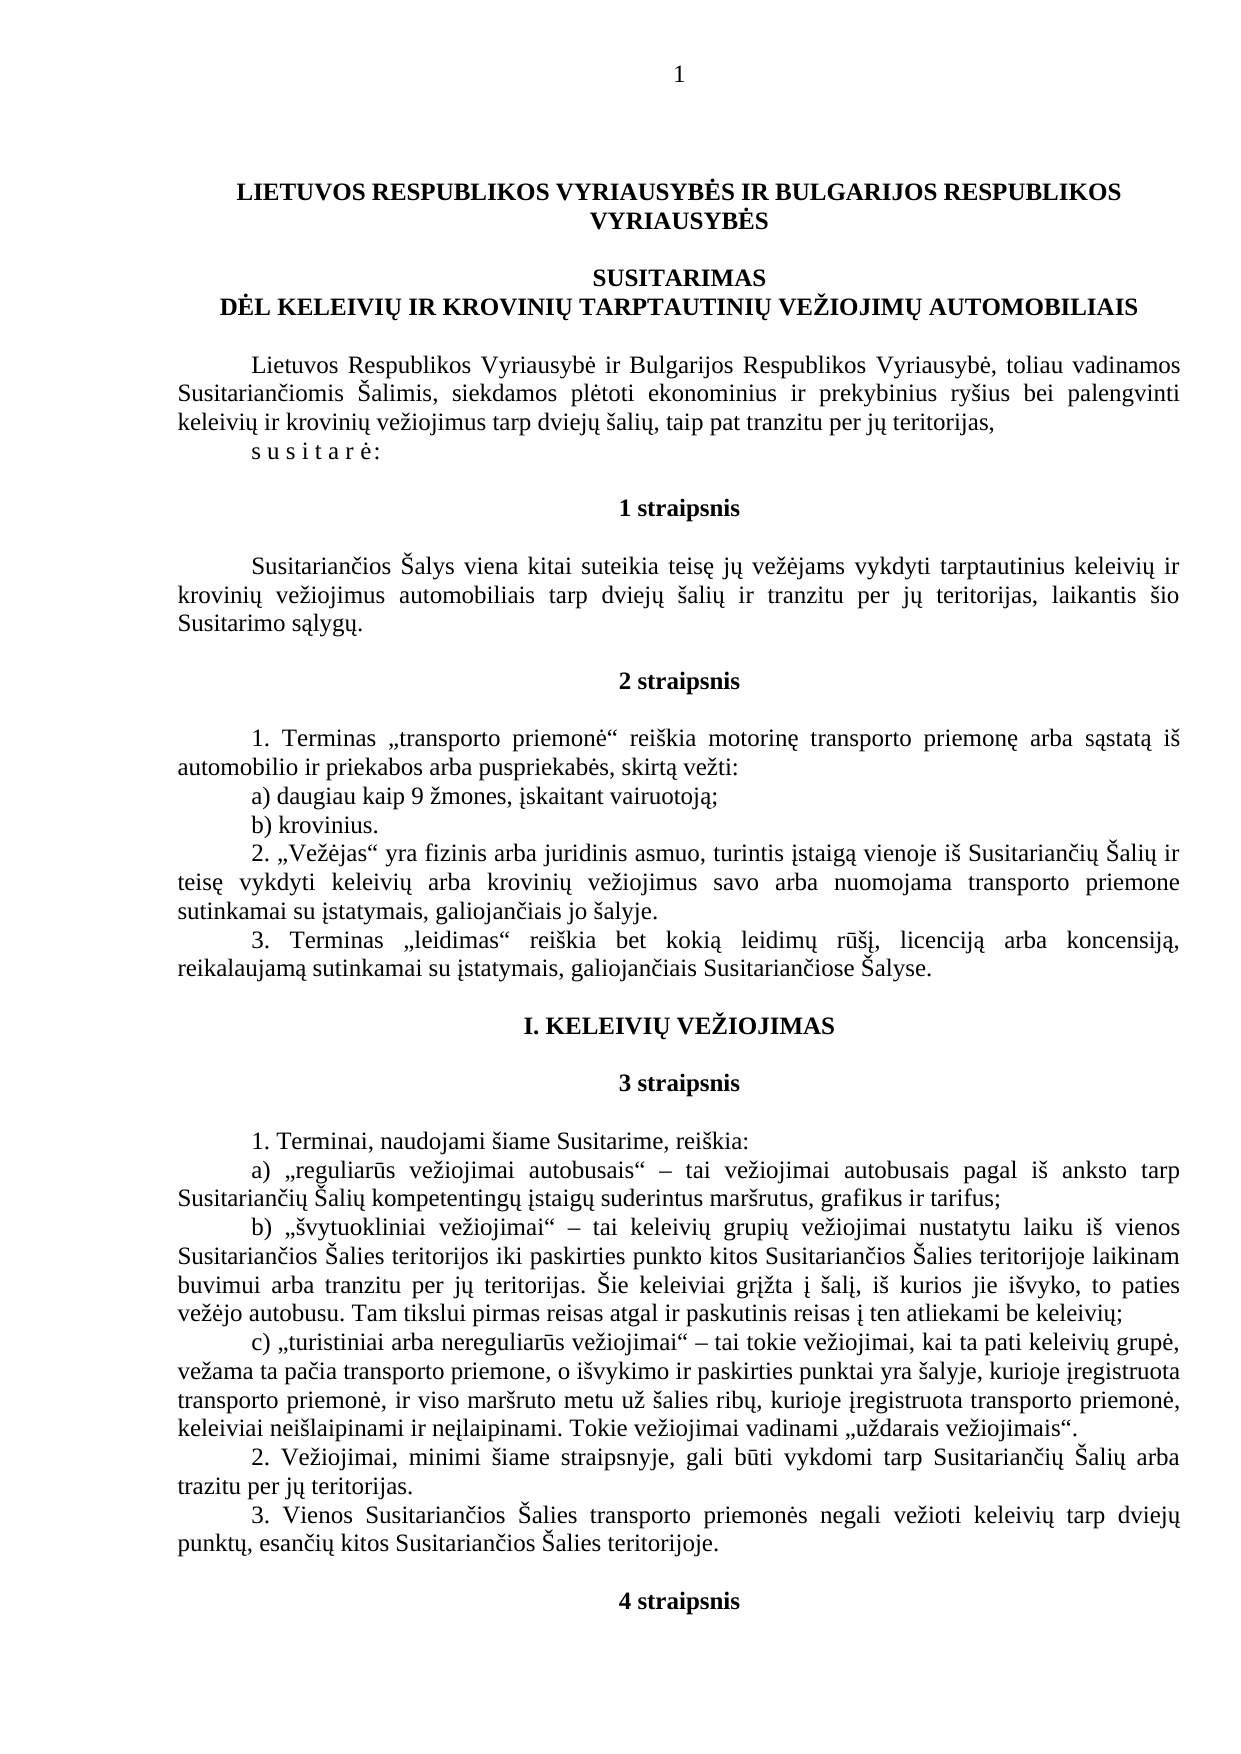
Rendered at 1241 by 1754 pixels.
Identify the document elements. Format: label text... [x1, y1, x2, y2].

text 1. Terminas „transporto priemonė“ reiškia motorinę transporto priemonę arba sąstatą iš automobilio ir priekabos arba puspriekabės, skirtą vežti: [177, 723, 1181, 781]
text 4 straipsnis [177, 1586, 1181, 1615]
text Dėl keleivių ir krovinių tarptautinių vežiojimų automobiliais [177, 292, 1181, 321]
text 3. Vienos Susitariančios Šalies transporto priemonės negali vežioti keleivių tarp dviejų punktų, esančių kitos Susitariančios Šalies teritorijoje. [177, 1500, 1181, 1557]
text 3. Terminas „leidimas“ reiškia bet kokią leidimų rūšį, licenciją arba koncensiją, reikalaujamą sutinkamai su įstatymais, galiojančiais Susitariančiose Šalyse. [177, 925, 1181, 982]
text 3 straipsnis [177, 1068, 1181, 1097]
text b) krovinius. [177, 810, 1181, 838]
text Lietuvos Respublikos Vyriausybė ir Bulgarijos Respublikos Vyriausybė, toliau vadinamos Susitariančiomis Šalimis, siekdamos plėtoti ekonominius ir prekybinius ryšius bei palengvinti keleivių ir krovinių vežiojimus tarp dviejų šalių, taip pat tranzitu per jų teritorijas, [177, 350, 1181, 436]
text susitarė: [177, 436, 1181, 465]
text 1 straipsnis [177, 493, 1181, 522]
text LIETUVOS RESPUBLIKOS VYRIAUSYBĖS IR BULGARIJOS RESPUBLIKOS VYRIAUSYBĖS [177, 177, 1181, 235]
text c) „turistiniai arba nereguliarūs vežiojimai“ – tai tokie vežiojimai, kai ta pati keleivių grupė, vežama ta pačia transporto priemone, o išvykimo ir paskirties punktai yra šalyje, kurioje įregistruota transporto priemonė, ir viso maršruto metu už šalies ribų, kurioje įregistruota transporto priemonė, keleiviai neišlaipinami ir neįlaipinami. Tokie vežiojimai vadinami „uždarais vežiojimais“. [177, 1327, 1181, 1442]
text 2. „Vežėjas“ yra fizinis arba juridinis asmuo, turintis įstaigą vienoje iš Susitariančių Šalių ir teisę vykdyti keleivių arba krovinių vežiojimus savo arba nuomojama transporto priemone sutinkamai su įstatymais, galiojančiais jo šalyje. [177, 838, 1181, 925]
text 2. Vežiojimai, minimi šiame straipsnyje, gali būti vykdomi tarp Susitariančių Šalių arba trazitu per jų teritorijas. [177, 1442, 1181, 1500]
text 2 straipsnis [177, 666, 1181, 695]
text 1. Terminai, naudojami šiame Susitarime, reiškia: [177, 1126, 1181, 1155]
text a) „reguliarūs vežiojimai autobusais“ – tai vežiojimai autobusais pagal iš anksto tarp Susitariančių Šalių kompetentingų įstaigų suderintus maršrutus, grafikus ir tarifus; [177, 1155, 1181, 1212]
text a) daugiau kaip 9 žmones, įskaitant vairuotoją; [177, 781, 1181, 810]
text SUSITARIMAS [177, 263, 1181, 292]
text Susitariančios Šalys viena kitai suteikia teisę jų vežėjams vykdyti tarptautinius keleivių ir krovinių vežiojimus automobiliais tarp dviejų šalių ir tranzitu per jų teritorijas, laikantis šio Susitarimo sąlygų. [177, 551, 1181, 637]
text I. Keleivių vežiojimas [177, 1011, 1181, 1040]
text b) „švytuokliniai vežiojimai“ – tai keleivių grupių vežiojimai nustatytu laiku iš vienos Susitariančios Šalies teritorijos iki paskirties punkto kitos Susitariančios Šalies teritorijoje laikinam buvimui arba tranzitu per jų teritorijas. Šie keleiviai grįžta į šalį, iš kurios jie išvyko, to paties vežėjo autobusu. Tam tikslui pirmas reisas atgal ir paskutinis reisas į ten atliekami be keleivių; [177, 1212, 1181, 1327]
